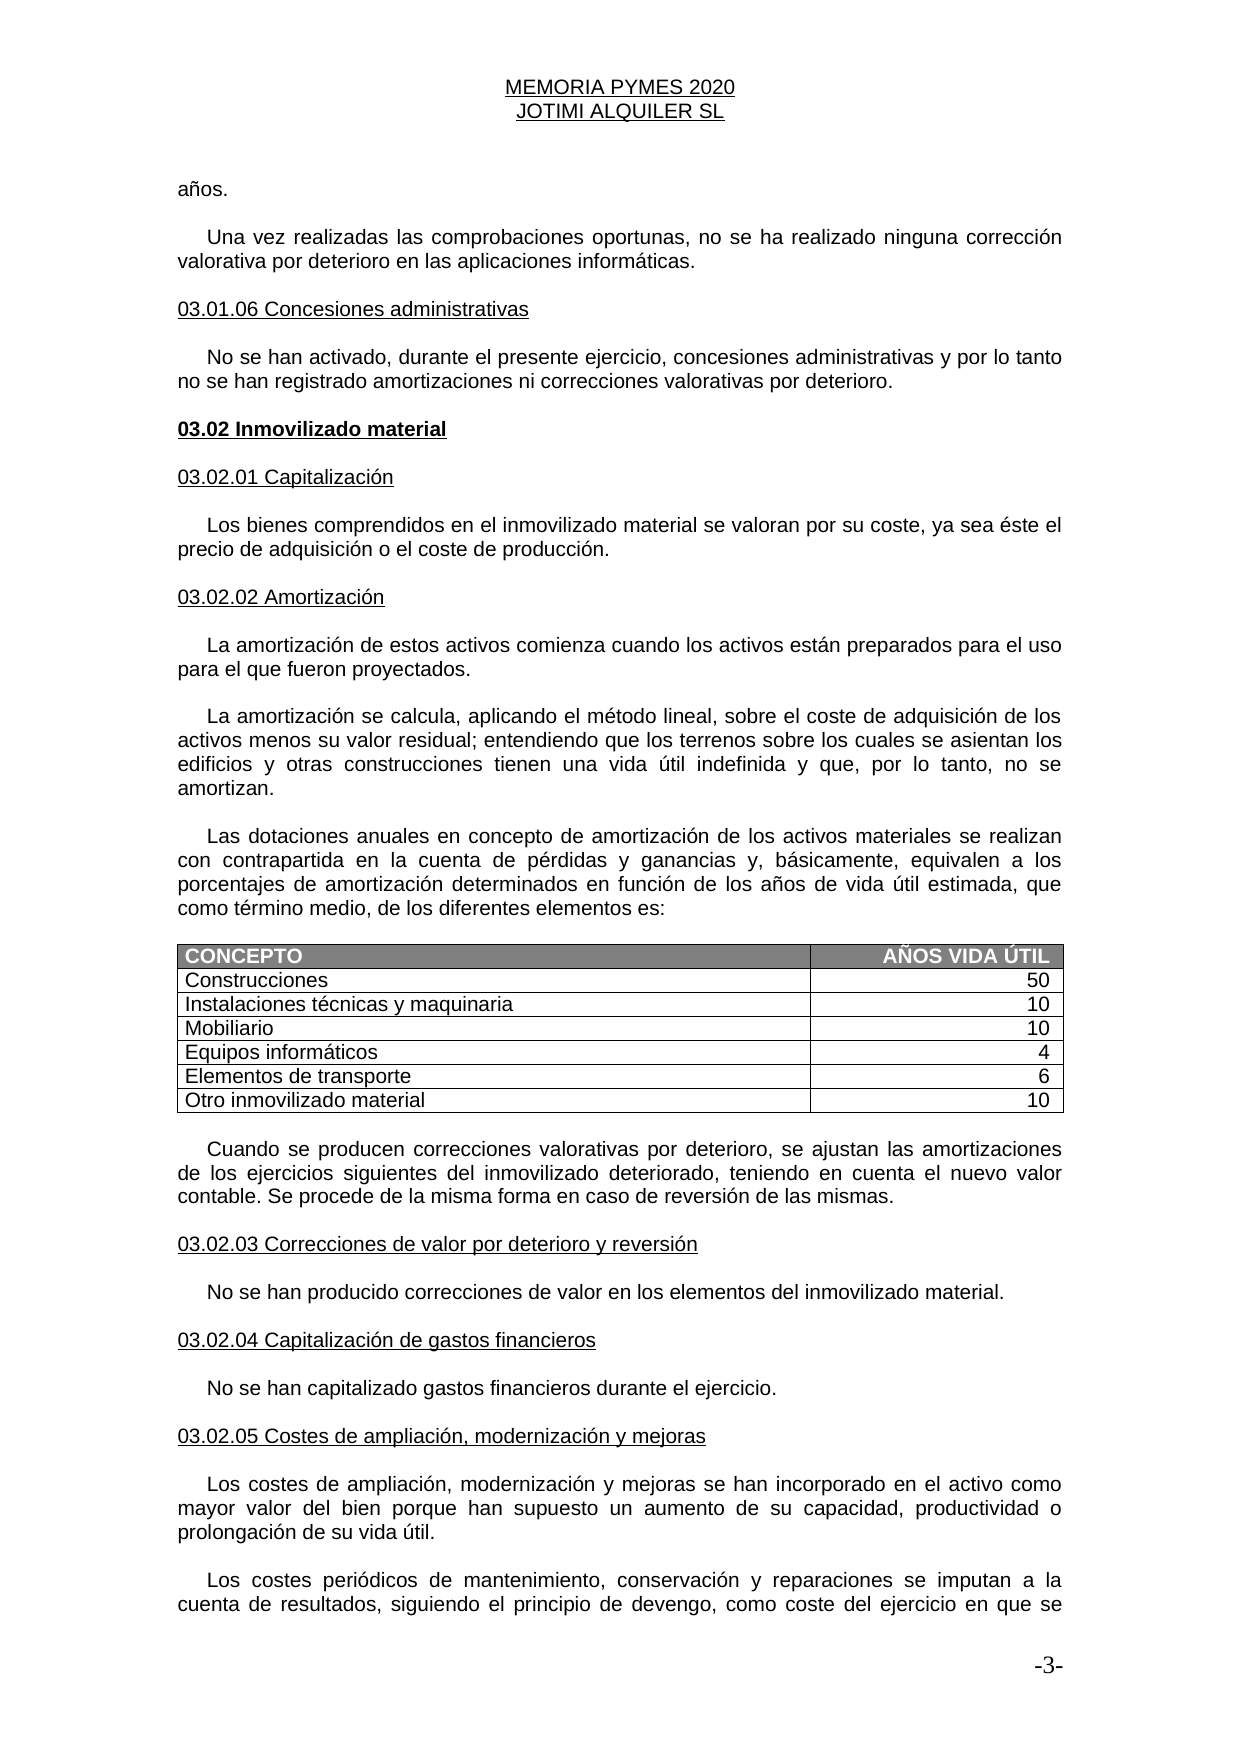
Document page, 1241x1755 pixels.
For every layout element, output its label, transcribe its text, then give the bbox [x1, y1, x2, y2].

text No se han producido correcciones de valor en los elementos del inmovilizado material. [177, 1280, 1063, 1304]
text No se han activado, durante el presente ejercicio, concesiones administrativas y por lo tanto no se han registrado amortizaciones ni correcciones valorativas por deterioro. [177, 345, 1063, 393]
text 03.02.02 Amortización [177, 584, 1063, 608]
table_cell Equipos informáticos [178, 1041, 810, 1064]
table_cell Construcciones [178, 969, 810, 992]
table_header CONCEPTO [178, 945, 810, 968]
text 03.01.06 Concesiones administrativas [177, 297, 1063, 321]
table_cell Instalaciones técnicas y maquinaria [178, 993, 810, 1016]
table_cell 6 [811, 1065, 1063, 1088]
text 03.02.03 Correcciones de valor por deterioro y reversión [177, 1232, 1063, 1256]
text Los costes periódicos de mantenimiento, conservación y reparaciones se imputan a la cuenta de resultados, siguiendo el principio de devengo, como coste del ejercicio en que se [177, 1568, 1063, 1616]
table_cell 10 [811, 993, 1063, 1016]
table_cell Elementos de transporte [178, 1065, 810, 1088]
table_cell 50 [811, 969, 1063, 992]
text Las dotaciones anuales en concepto de amortización de los activos materiales se realizan con contrapartida en la cuenta de pérdidas y ganancias y, básicamente, equivalen a los porcentajes de amortización determinados en función de los años de vida útil estimada, que como término medio, de los diferentes elementos es: [177, 824, 1063, 920]
text Cuando se producen correcciones valorativas por deterioro, se ajustan las amortizaciones de los ejercicios siguientes del inmovilizado deteriorado, teniendo en cuenta el nuevo valor contable. Se procede de la misma forma en caso de reversión de las mismas. [177, 1136, 1063, 1208]
text Los bienes comprendidos en el inmovilizado material se valoran por su coste, ya sea éste el precio de adquisición o el coste de producción. [177, 513, 1063, 561]
table_cell 4 [811, 1041, 1063, 1064]
text La amortización de estos activos comienza cuando los activos están preparados para el uso para el que fueron proyectados. [177, 632, 1063, 680]
text La amortización se calcula, aplicando el método lineal, sobre el coste de adquisición de los activos menos su valor residual; entendiendo que los terrenos sobre los cuales se asientan los edificios y otras construcciones tienen una vida útil indefinida y que, por lo tanto, no se amortizan. [177, 704, 1063, 800]
table_cell Otro inmovilizado material [178, 1089, 810, 1112]
table_cell 10 [811, 1017, 1063, 1040]
text 03.02.05 Costes de ampliación, modernización y mejoras [177, 1424, 1063, 1448]
text 03.02 Inmovilizado material [177, 417, 1063, 441]
table_cell 10 [811, 1089, 1063, 1112]
text Los costes de ampliación, modernización y mejoras se han incorporado en el activo como mayor valor del bien porque han supuesto un aumento de su capacidad, productividad o prolongación de su vida útil. [177, 1472, 1063, 1544]
text 03.02.01 Capitalización [177, 465, 1063, 489]
text No se han capitalizado gastos financieros durante el ejercicio. [177, 1376, 1063, 1400]
text Una vez realizadas las comprobaciones oportunas, no se ha realizado ninguna corrección valorativa por deterioro en las aplicaciones informáticas. [177, 225, 1063, 273]
text 03.02.04 Capitalización de gastos financieros [177, 1328, 1063, 1352]
table_header AÑOS VIDA ÚTIL [811, 945, 1063, 968]
text años. [177, 177, 1063, 201]
table_cell Mobiliario [178, 1017, 810, 1040]
